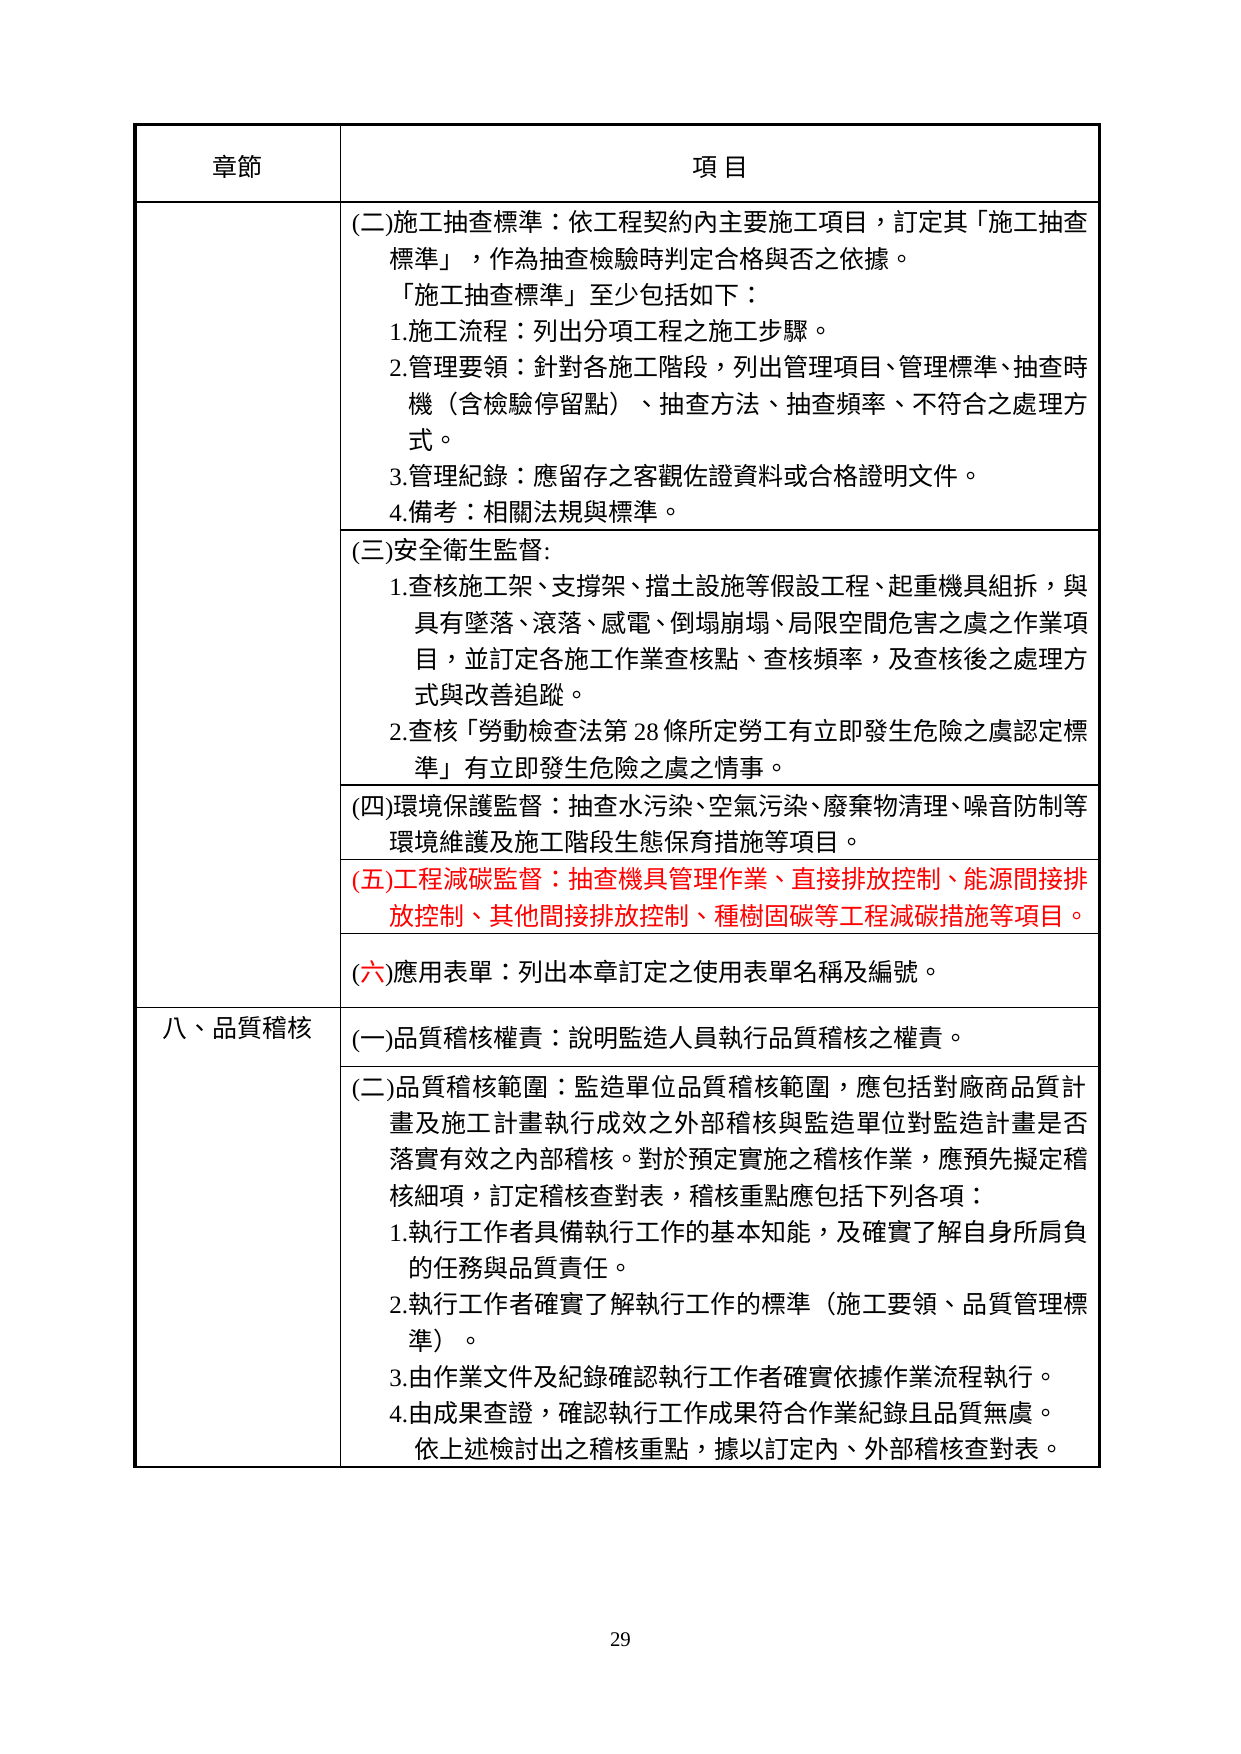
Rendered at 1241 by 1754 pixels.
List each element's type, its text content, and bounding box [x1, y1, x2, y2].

table_cell (四)環境保護監督：抽查水污染、空氣污染、廢棄物清理、噪音防制等環境維護及施工階段生態保育措施等項目。 [341, 786, 1098, 858]
table_cell 八、品質稽核 [137, 1008, 340, 1466]
table_cell (二)品質稽核範圍：監造單位品質稽核範圍，應包括對廠商品質計畫及施工計畫執行成效之外部稽核與監造單位對監造計畫是否落實有效之內部稽核。對於預定實施之稽核作業，應預先擬定稽核細項，訂定稽核查對表，稽核重點應包括下列各項： 1.執行工作者具備執行工作的基本知能，及確實了解自身所肩負的任務與品質責任。 2.執行工作者確實了解執行工作的標準（施工要領、品質管理標準）。 3.由作業文件及紀錄確認執行工作者確實依據作業流程執行。 4.由成果查證，確認執行工作成果符合作業紀錄且品質無虞。 依上述檢討出之稽核重點，據以訂定內、外部稽核查對表。 [341, 1067, 1098, 1466]
table_cell (三)安全衛生監督: 1.查核施工架、支撐架、擋土設施等假設工程、起重機具組拆，與具有墜落、滾落、感電、倒塌崩塌、局限空間危害之虞之作業項目，並訂定各施工作業查核點、查核頻率，及查核後之處理方式與改善追蹤。 2.查核「勞動檢查法第28條所定勞工有立即發生危險之虞認定標準」有立即發生危險之虞之情事。 [341, 531, 1098, 784]
table_cell (二)施工抽查標準：依工程契約內主要施工項目，訂定其「施工抽查標準」，作為抽查檢驗時判定合格與否之依據。 「施工抽查標準」至少包括如下： 1.施工流程：列出分項工程之施工步驟。 2.管理要領：針對各施工階段，列出管理項目、管理標準、抽查時機（含檢驗停留點）、抽查方法、抽查頻率、不符合之處理方式。 3.管理紀錄：應留存之客觀佐證資料或合格證明文件。 4.備考：相關法規與標準。 [341, 203, 1098, 529]
table_cell [137, 203, 340, 1006]
table_header 章節 [137, 126, 340, 201]
table_cell (六)應用表單：列出本章訂定之使用表單名稱及編號。 [341, 934, 1098, 1006]
table_cell (五)工程減碳監督：抽查機具管理作業、直接排放控制、能源間接排放控制、其他間接排放控制、種樹固碳等工程減碳措施等項目。 [341, 860, 1098, 932]
table_header 項 目 [341, 126, 1098, 201]
table_cell (一)品質稽核權責：說明監造人員執行品質稽核之權責。 [341, 1008, 1098, 1066]
